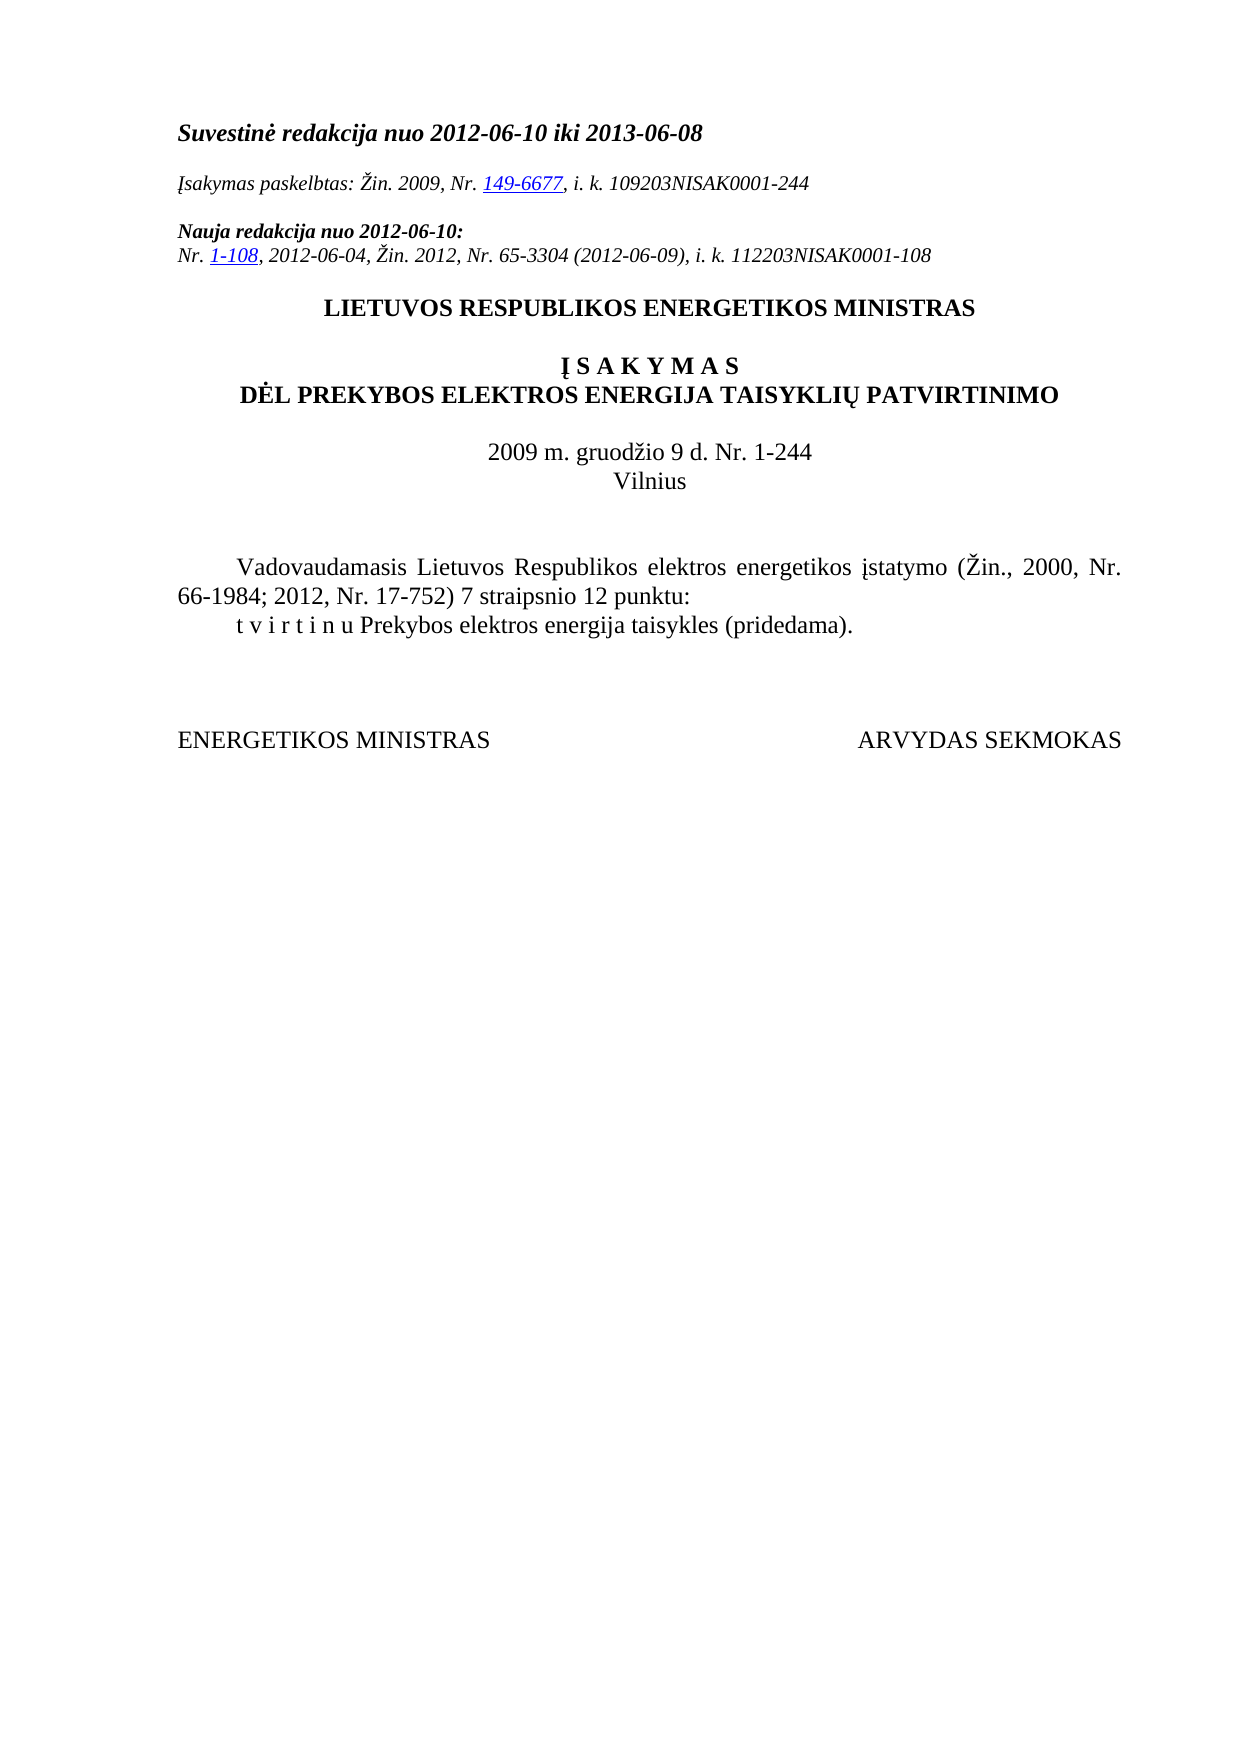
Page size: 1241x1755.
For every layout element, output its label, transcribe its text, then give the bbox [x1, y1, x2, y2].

text Energetikos ministras Arvydas Sekmokas [177, 725, 1122, 753]
text Įsakymas paskelbtas: Žin. 2009, Nr. 149-6677, i. k. 109203NISAK0001-244 [177, 171, 1122, 195]
text Nauja redakcija nuo 2012-06-10: [177, 219, 1122, 243]
text 2009 m. gruodžio 9 d. Nr. 1-244 [177, 437, 1122, 466]
text Vilnius [177, 466, 1122, 495]
text LIETUVOS RESPUBLIKOS ENERGETIKOS MINISTRAS [177, 293, 1122, 322]
text DĖL PREKYBOS ELEKTROS ENERGIJA TAISYKLIŲ PATVIRTINIMO [177, 380, 1122, 408]
text t v i r t i n u Prekybos elektros energija taisykles (pridedama). [177, 610, 1122, 638]
text Vadovaudamasis Lietuvos Respublikos elektros energetikos įstatymo (Žin., 2000, Nr. 66‑1984; 2012, Nr. 17-752) 7 straipsnio 12 punktu: [177, 552, 1122, 610]
text Nr. 1-108, 2012-06-04, Žin. 2012, Nr. 65-3304 (2012-06-09), i. k. 112203NISAK0001-108 [177, 243, 1122, 267]
text ĮSAKYMAS [177, 351, 1122, 380]
text Suvestinė redakcija nuo 2012-06-10 iki 2013-06-08 [177, 118, 1122, 147]
